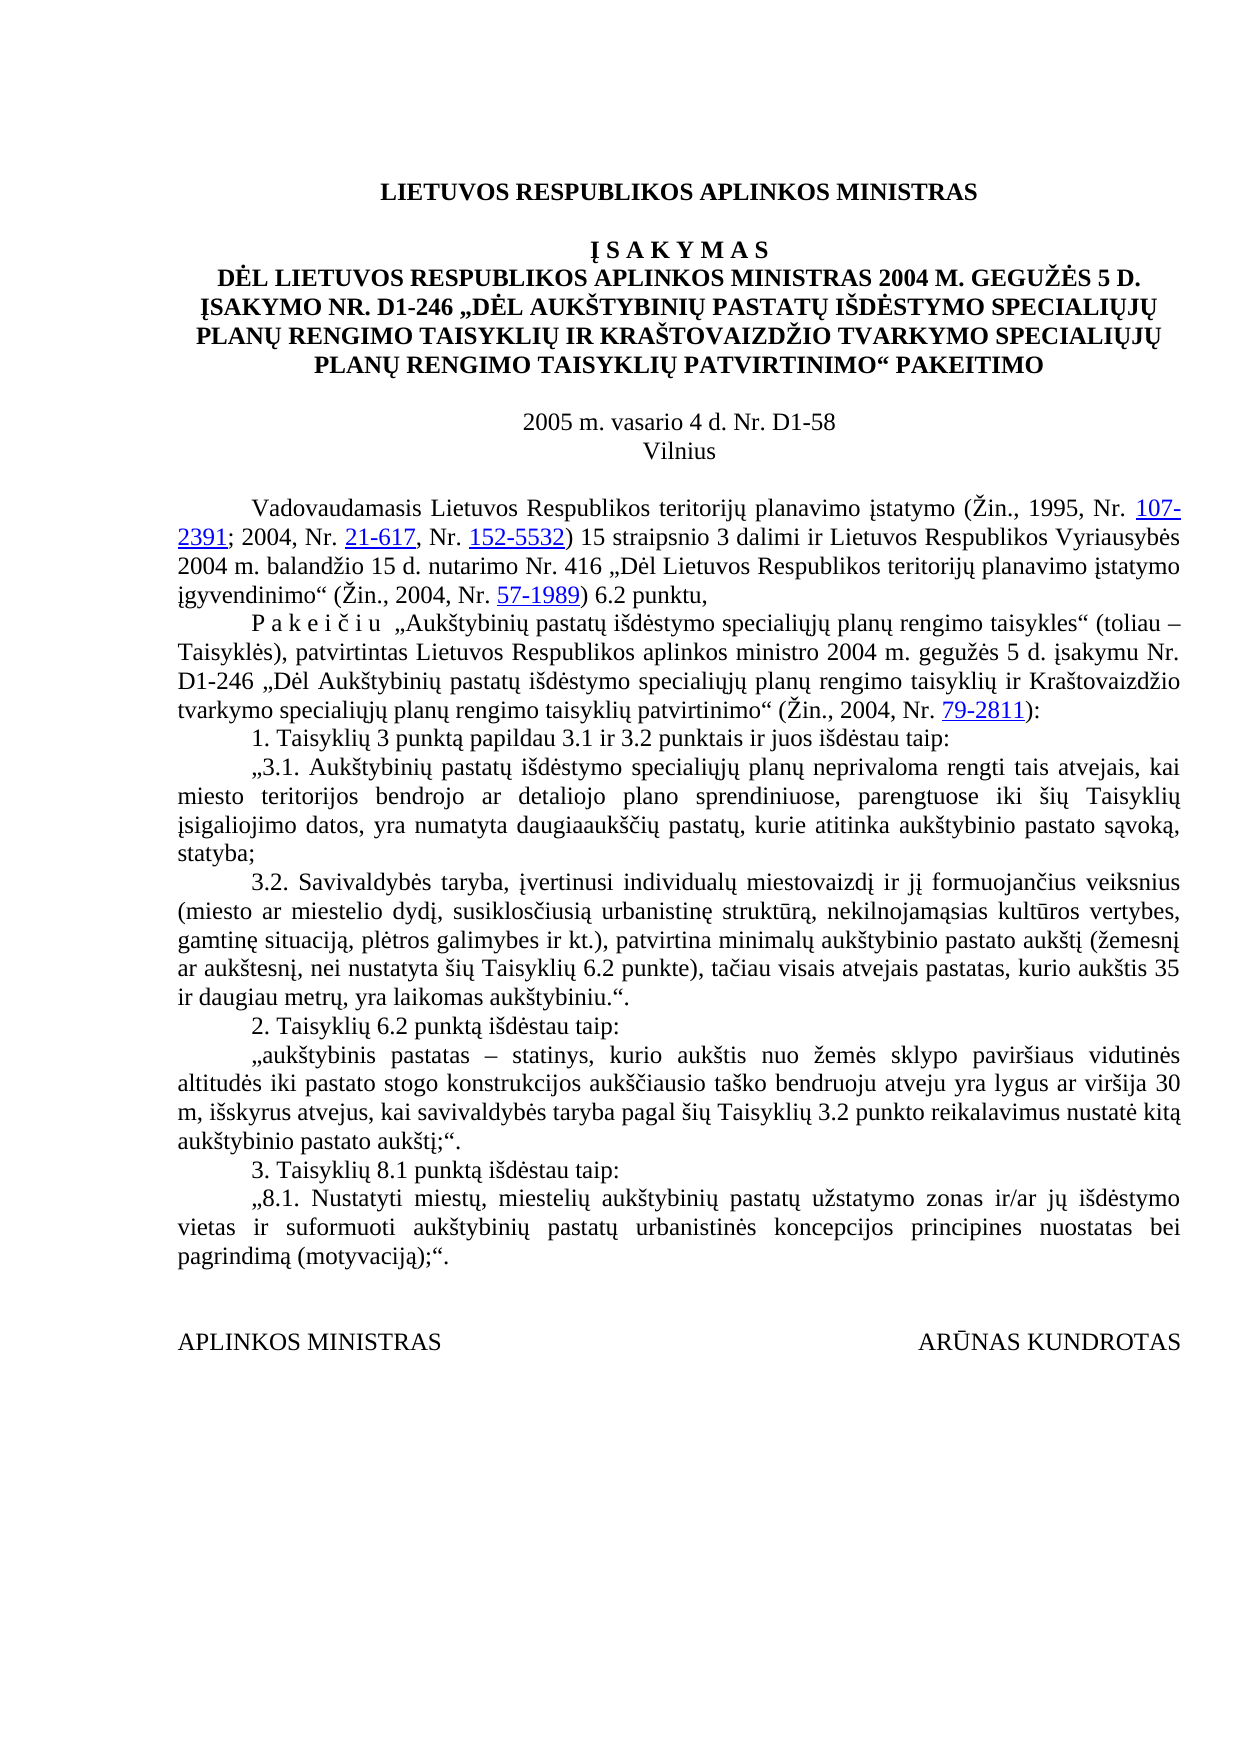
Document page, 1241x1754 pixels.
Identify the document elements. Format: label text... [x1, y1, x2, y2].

text „aukštybinis pastatas – statinys, kurio aukštis nuo žemės sklypo paviršiaus vidutinės altitudės iki pastato stogo konstrukcijos aukščiausio taško bendruoju atveju yra lygus ar viršija 30 m, išskyrus atvejus, kai savivaldybės taryba pagal šių Taisyklių 3.2 punkto reikalavimus nustatė kitą aukštybinio pastato aukštį;“. [177, 1040, 1181, 1155]
text 3. Taisyklių 8.1 punktą išdėstau taip: [177, 1155, 1181, 1183]
text APLINKOS MINISTRAS ARŪNAS KUNDROTAS [177, 1327, 1181, 1356]
text 2005 m. vasario 4 d. Nr. D1-58 [177, 407, 1181, 436]
text „8.1. Nustatyti miestų, miestelių aukštybinių pastatų užstatymo zonas ir/ar jų išdėstymo vietas ir suformuoti aukštybinių pastatų urbanistinės koncepcijos principines nuostatas bei pagrindimą (motyvaciją);“. [177, 1183, 1181, 1270]
text Pakeičiu „Aukštybinių pastatų išdėstymo specialiųjų planų rengimo taisykles“ (toliau – Taisyklės), patvirtintas Lietuvos Respublikos aplinkos ministro 2004 m. gegužės 5 d. įsakymu Nr. D1-246 „Dėl Aukštybinių pastatų išdėstymo specialiųjų planų rengimo taisyklių ir Kraštovaizdžio tvarkymo specialiųjų planų rengimo taisyklių patvirtinimo“ (Žin., 2004, Nr. 79-2811): [177, 608, 1181, 723]
text DĖL LIETUVOS RESPUBLIKOS APLINKOS MINISTRAS 2004 M. GEGUŽĖS 5 D. ĮSAKYMO NR. D1-246 „DĖL AUKŠTYBINIŲ PASTATŲ IŠDĖSTYMO SPECIALIŲJŲ PLANŲ RENGIMO TAISYKLIŲ IR KRAŠTOVAIZDŽIO TVARKYMO SPECIALIŲJŲ PLANŲ RENGIMO TAISYKLIŲ PATVIRTINIMO“ PAKEITIMO [177, 263, 1181, 378]
text 3.2. Savivaldybės taryba, įvertinusi individualų miestovaizdį ir jį formuojančius veiksnius (miesto ar miestelio dydį, susiklosčiusią urbanistinę struktūrą, nekilnojamąsias kultūros vertybes, gamtinę situaciją, plėtros galimybes ir kt.), patvirtina minimalų aukštybinio pastato aukštį (žemesnį ar aukštesnį, nei nustatyta šių Taisyklių 6.2 punkte), tačiau visais atvejais pastatas, kurio aukštis 35 ir daugiau metrų, yra laikomas aukštybiniu.“. [177, 867, 1181, 1011]
text 1. Taisyklių 3 punktą papildau 3.1 ir 3.2 punktais ir juos išdėstau taip: [177, 723, 1181, 752]
text Į S A K Y M A S [177, 235, 1181, 263]
text Vilnius [177, 436, 1181, 465]
text Vadovaudamasis Lietuvos Respublikos teritorijų planavimo įstatymo (Žin., 1995, Nr. 107-2391; 2004, Nr. 21-617, Nr. 152-5532) 15 straipsnio 3 dalimi ir Lietuvos Respublikos Vyriausybės 2004 m. balandžio 15 d. nutarimo Nr. 416 „Dėl Lietuvos Respublikos teritorijų planavimo įstatymo įgyvendinimo“ (Žin., 2004, Nr. 57-1989) 6.2 punktu, [177, 493, 1181, 608]
text „3.1. Aukštybinių pastatų išdėstymo specialiųjų planų neprivaloma rengti tais atvejais, kai miesto teritorijos bendrojo ar detaliojo plano sprendiniuose, parengtuose iki šių Taisyklių įsigaliojimo datos, yra numatyta daugiaaukščių pastatų, kurie atitinka aukštybinio pastato sąvoką, statyba; [177, 752, 1181, 867]
text 2. Taisyklių 6.2 punktą išdėstau taip: [177, 1011, 1181, 1040]
text LIETUVOS RESPUBLIKOS APLINKOS MINISTRAS [177, 177, 1181, 206]
